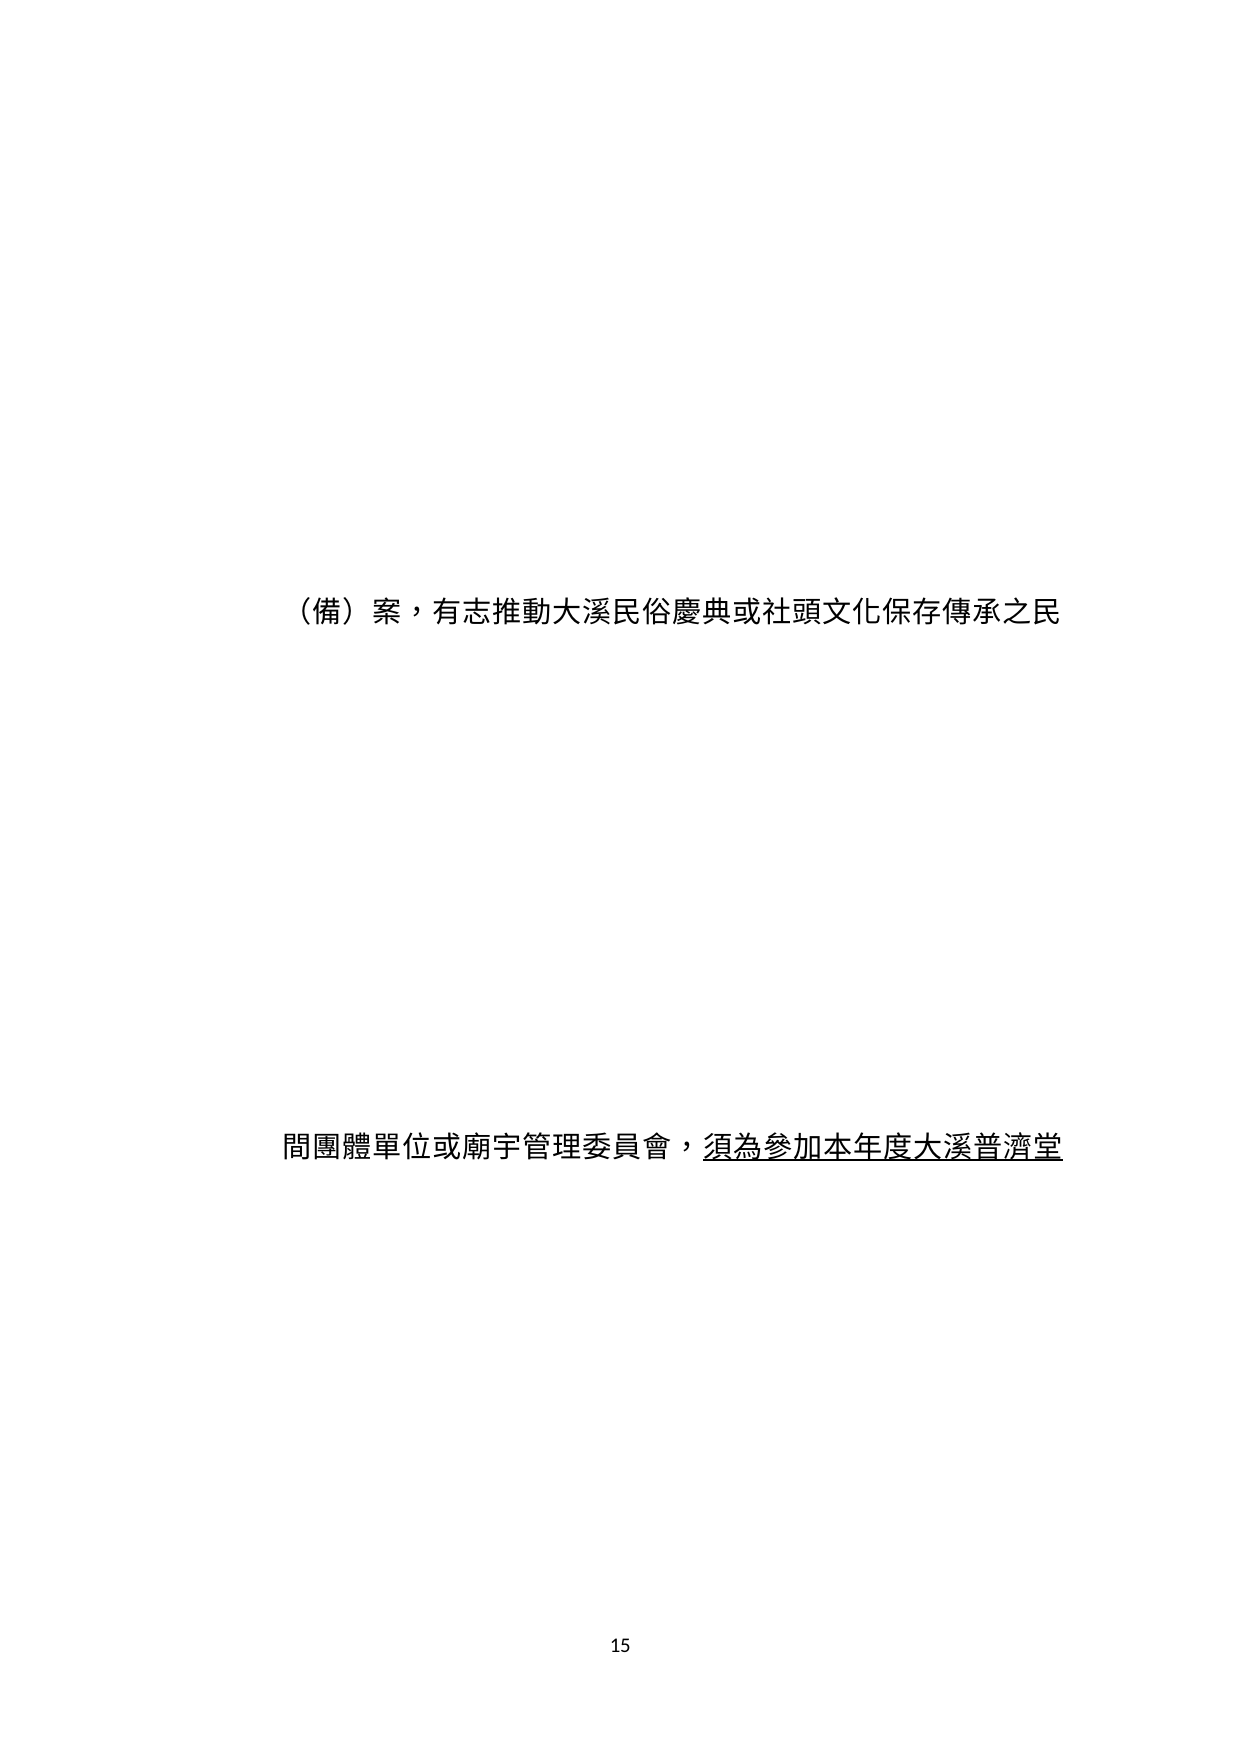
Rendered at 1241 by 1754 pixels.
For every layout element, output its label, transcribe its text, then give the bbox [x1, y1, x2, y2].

list （備）案，有志推動大溪民俗慶典或社頭文化保存傳承之民間團體單位或廟宇管理委員會，須為參加本年度大溪普濟堂 [208, 342, 1063, 1412]
